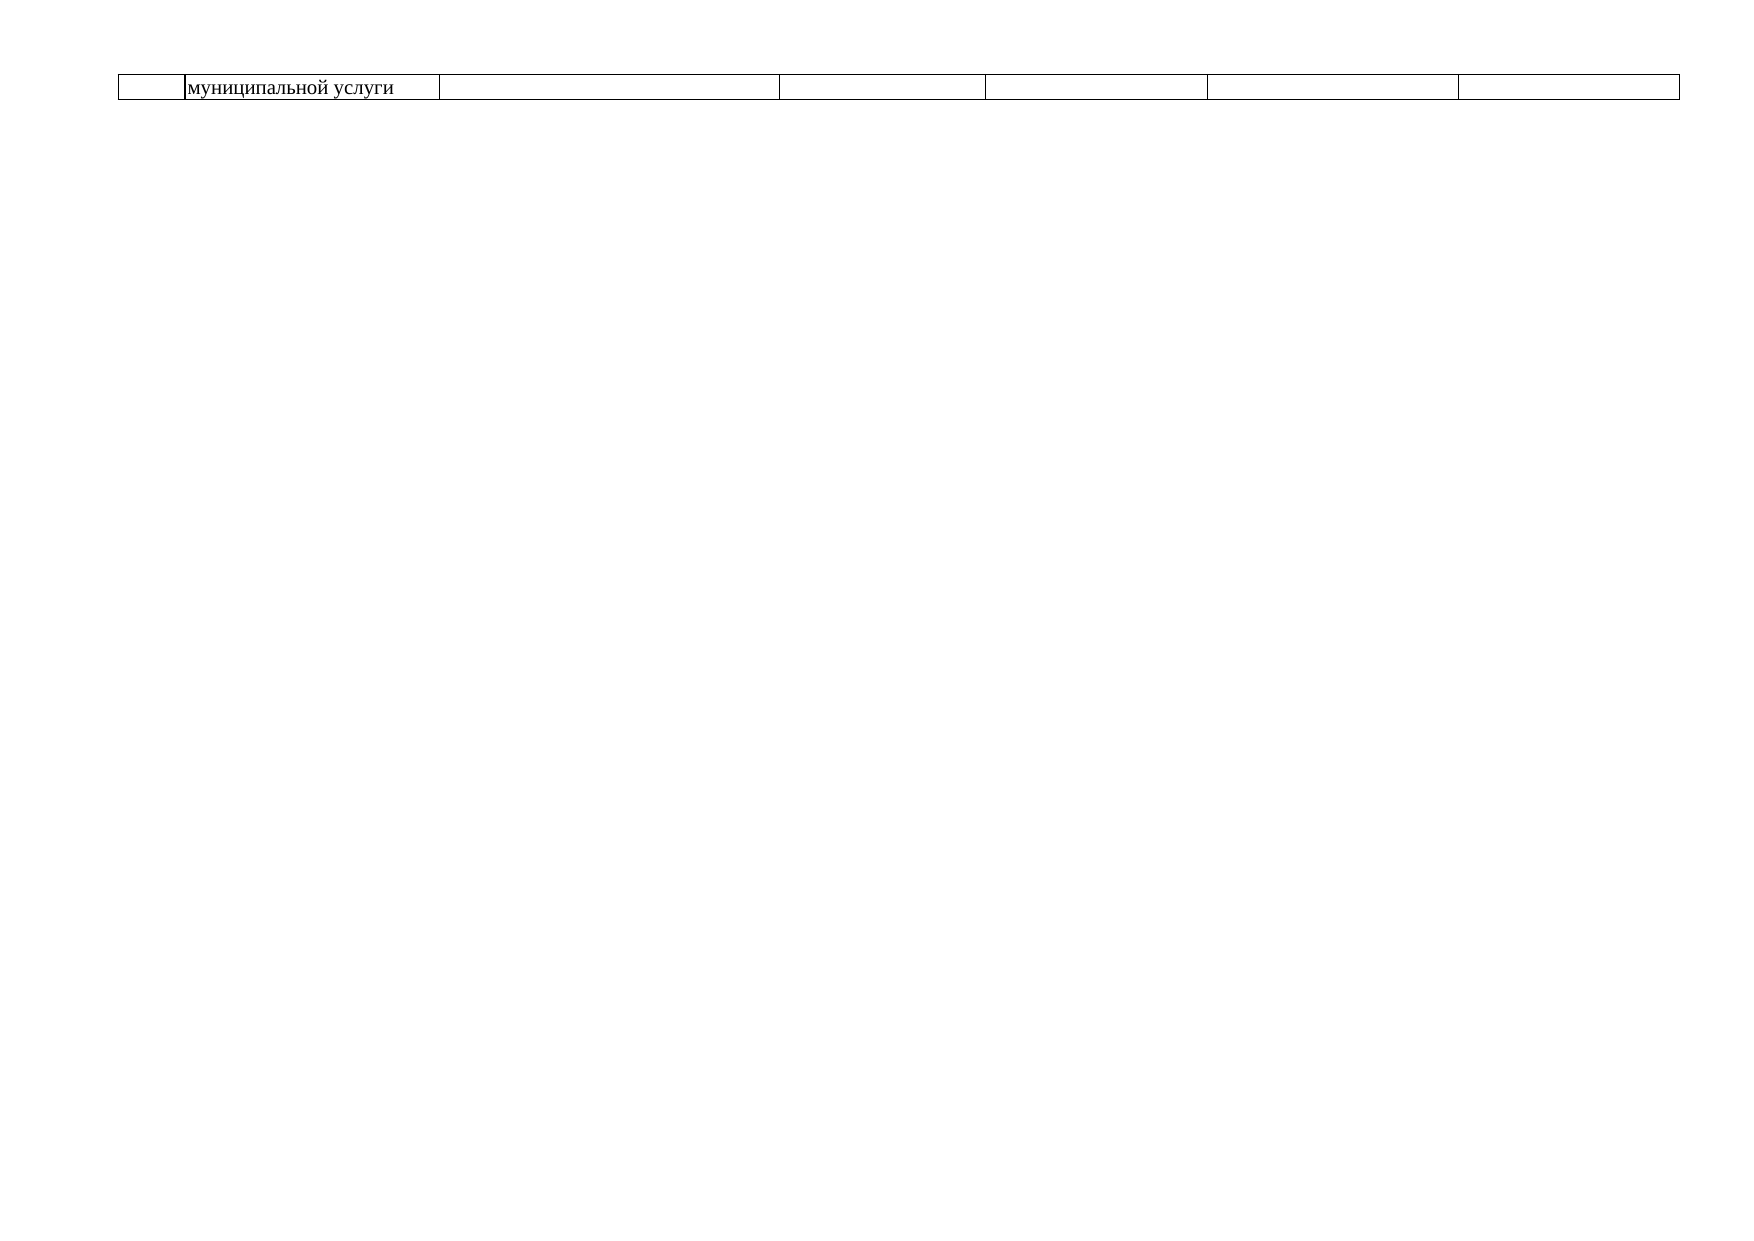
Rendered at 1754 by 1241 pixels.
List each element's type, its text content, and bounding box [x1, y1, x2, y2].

table_cell муниципальной услуги [186, 75, 439, 99]
table_cell [440, 75, 779, 99]
table_cell [119, 75, 184, 99]
table_cell [1459, 75, 1679, 99]
table_cell [1208, 75, 1458, 99]
table_cell [986, 75, 1207, 99]
table_cell [780, 75, 985, 99]
